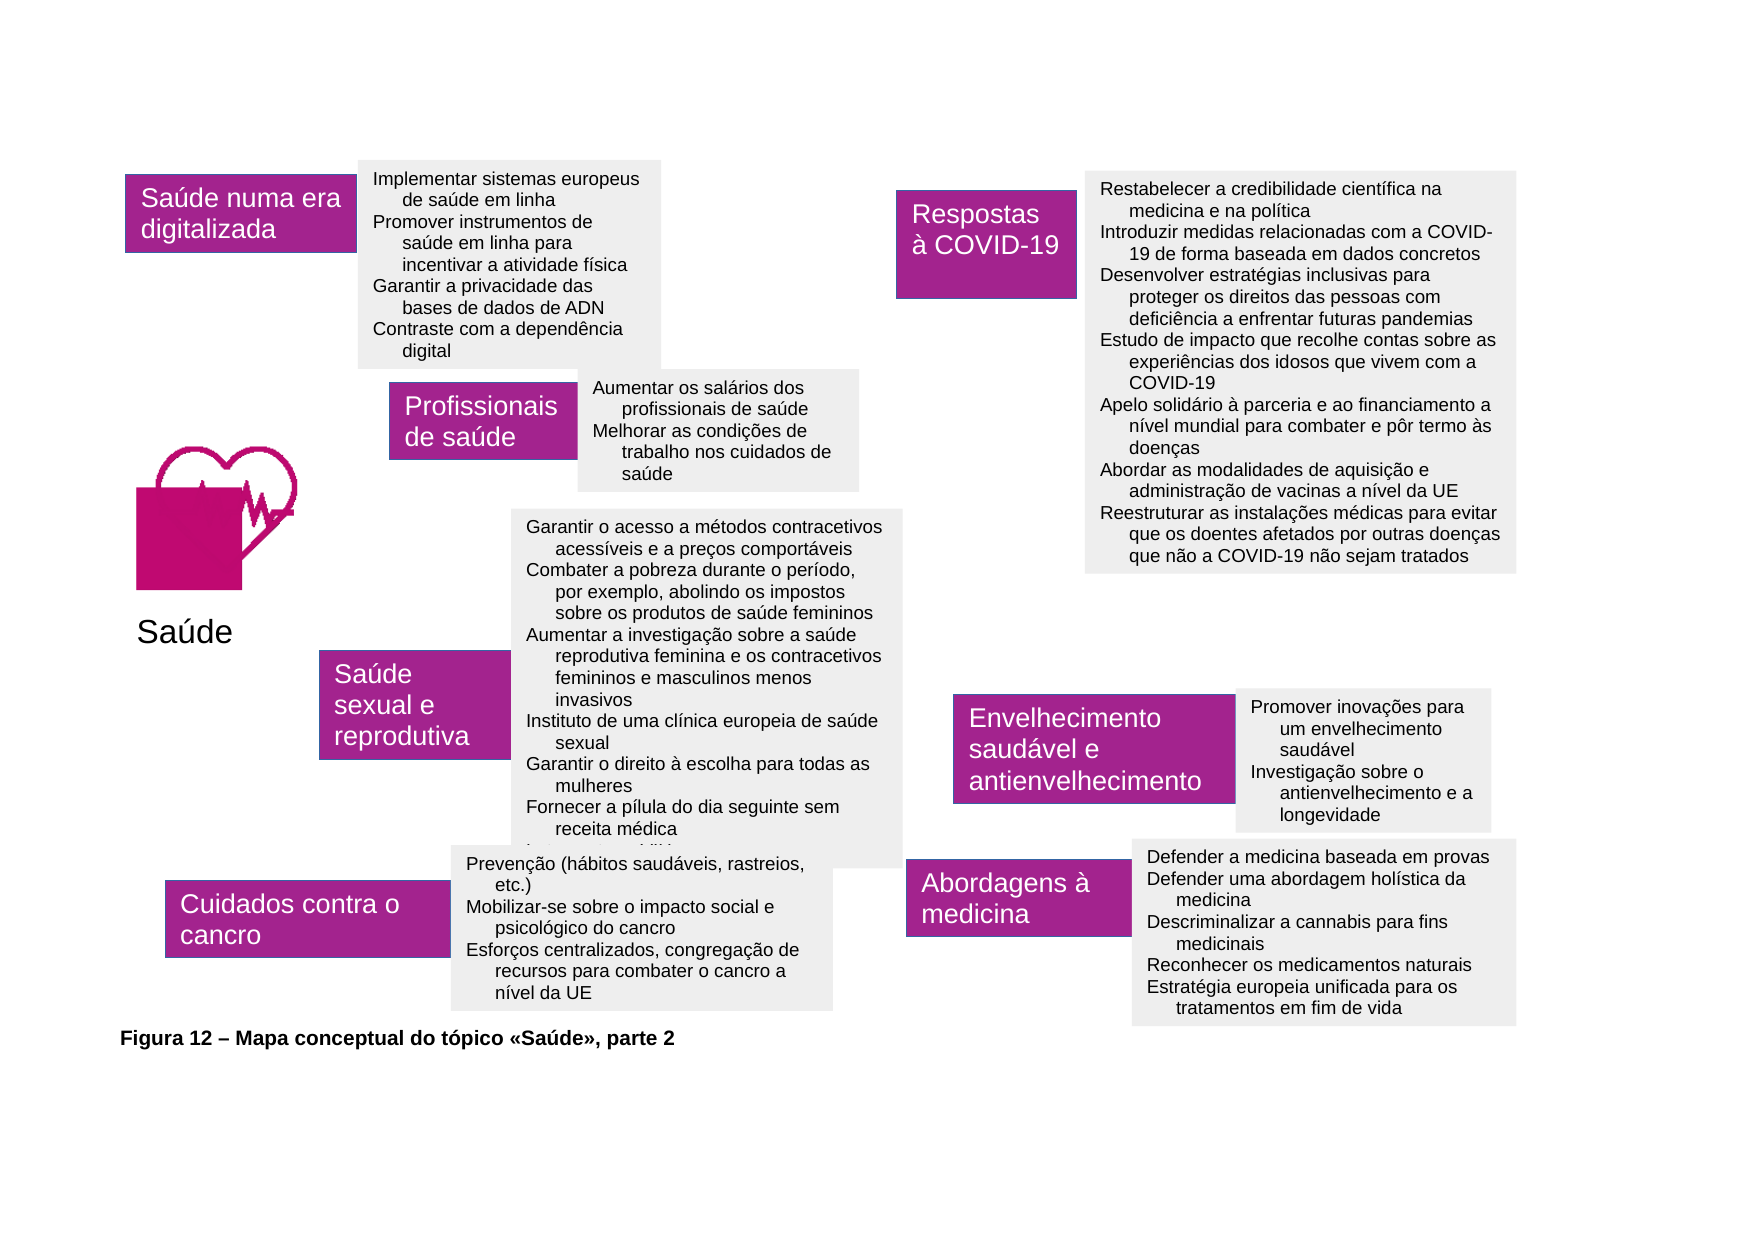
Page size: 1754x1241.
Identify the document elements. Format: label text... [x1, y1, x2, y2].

text Figura 12 – Mapa conceptual do tópico «Saúde», parte 2 [120, 172, 1516, 1050]
picture [119, 435, 321, 609]
